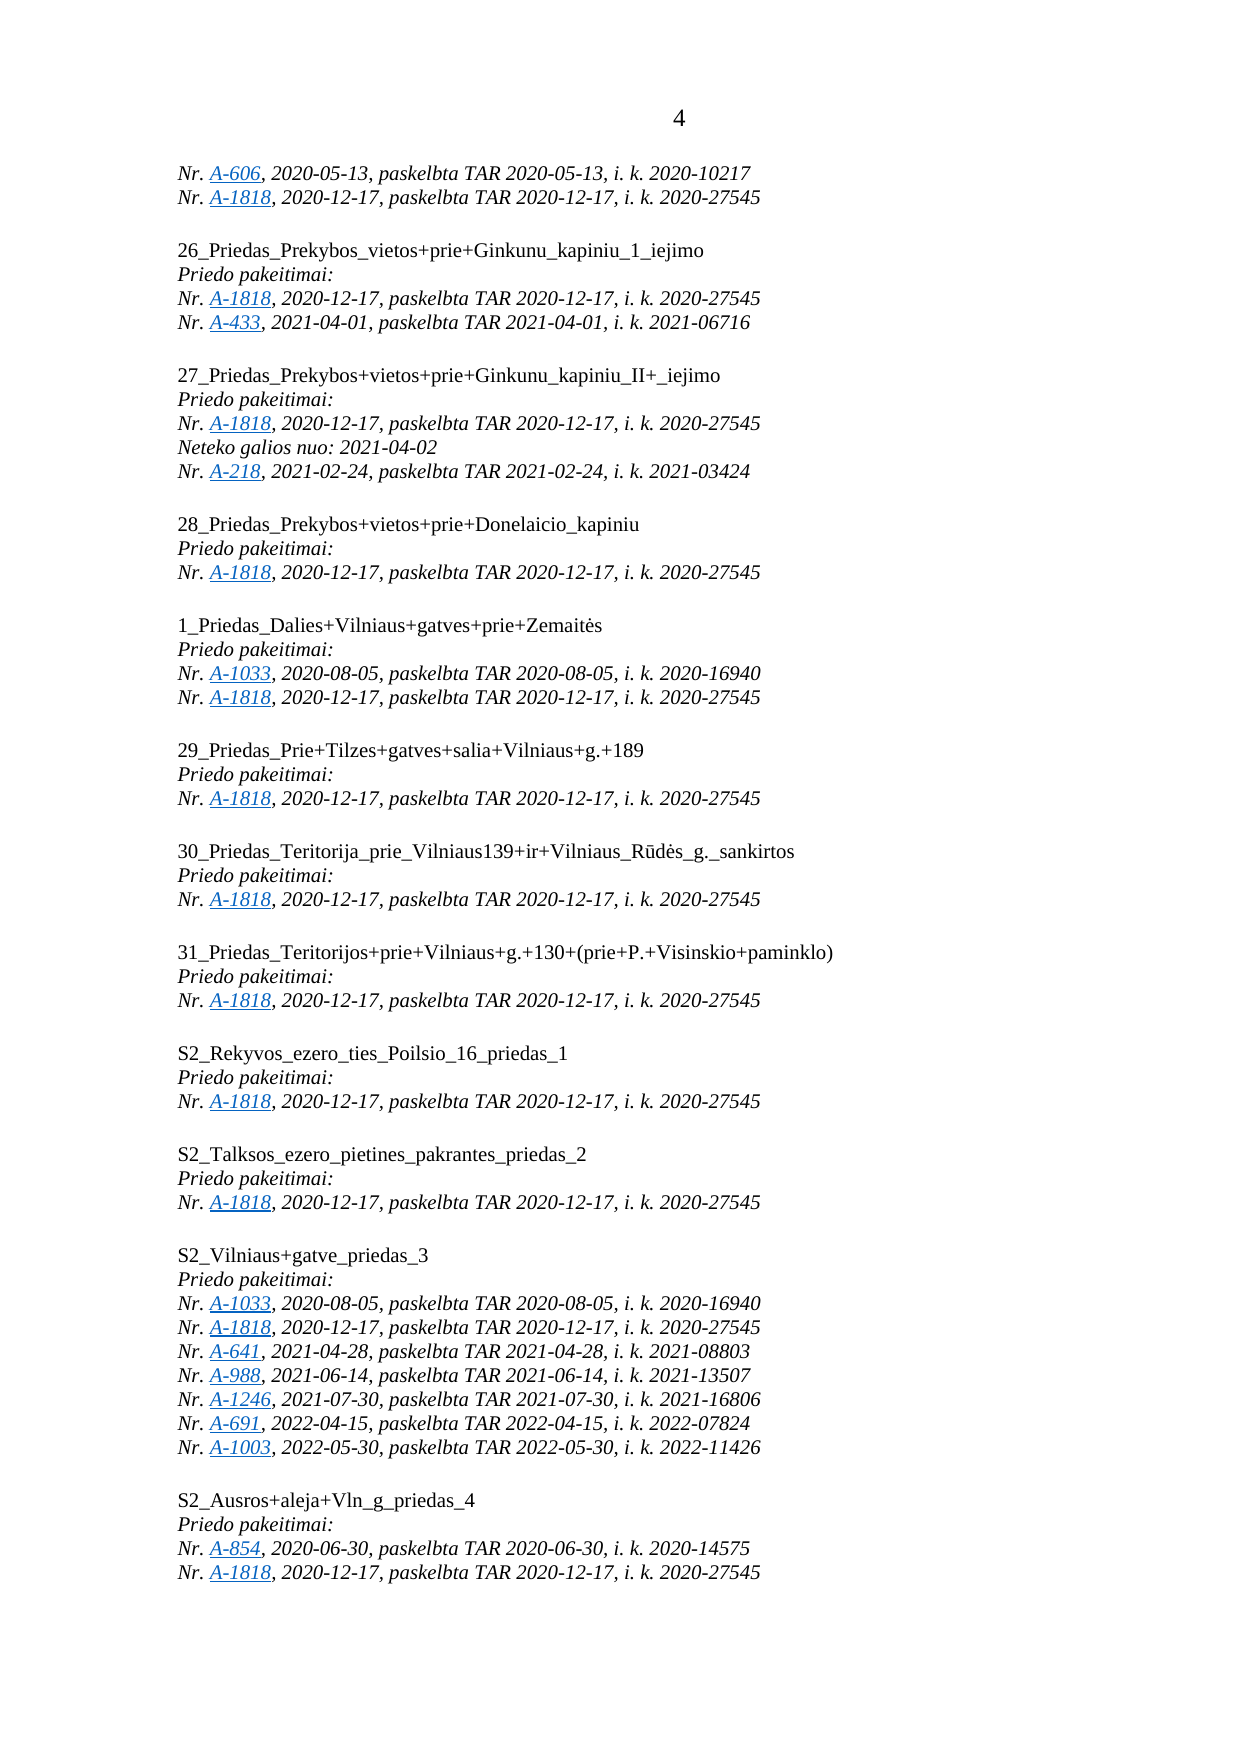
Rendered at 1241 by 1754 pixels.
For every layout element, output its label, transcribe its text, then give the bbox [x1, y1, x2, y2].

text Nr. A-1818, 2020-12-17, paskelbta TAR 2020-12-17, i. k. 2020-27545 [177, 1190, 1181, 1214]
text Nr. A-1818, 2020-12-17, paskelbta TAR 2020-12-17, i. k. 2020-27545 [177, 411, 1181, 435]
text Nr. A-1818, 2020-12-17, paskelbta TAR 2020-12-17, i. k. 2020-27545 [177, 988, 1181, 1012]
text Priedo pakeitimai: [177, 964, 1181, 988]
text Nr. A-1033, 2020-08-05, paskelbta TAR 2020-08-05, i. k. 2020-16940 [177, 1291, 1181, 1315]
text S2_Ausros+aleja+Vln_g_priedas_4 [177, 1488, 1181, 1512]
text 31_Priedas_Teritorijos+prie+Vilniaus+g.+130+(prie+P.+Visinskio+paminklo) [177, 940, 1181, 964]
text 27_Priedas_Prekybos+vietos+prie+Ginkunu_kapiniu_II+_iejimo [177, 363, 1181, 387]
text Nr. A-691, 2022-04-15, paskelbta TAR 2022-04-15, i. k. 2022-07824 [177, 1411, 1181, 1435]
text Nr. A-988, 2021-06-14, paskelbta TAR 2021-06-14, i. k. 2021-13507 [177, 1363, 1181, 1387]
text S2_Vilniaus+gatve_priedas_3 [177, 1242, 1181, 1267]
text Nr. A-1033, 2020-08-05, paskelbta TAR 2020-08-05, i. k. 2020-16940 [177, 661, 1181, 685]
text Priedo pakeitimai: [177, 1166, 1181, 1190]
text Nr. A-1818, 2020-12-17, paskelbta TAR 2020-12-17, i. k. 2020-27545 [177, 1560, 1181, 1584]
text Priedo pakeitimai: [177, 762, 1181, 786]
text Priedo pakeitimai: [177, 1267, 1181, 1291]
text Nr. A-433, 2021-04-01, paskelbta TAR 2021-04-01, i. k. 2021-06716 [177, 310, 1181, 334]
text Nr. A-641, 2021-04-28, paskelbta TAR 2021-04-28, i. k. 2021-08803 [177, 1339, 1181, 1363]
text Nr. A-854, 2020-06-30, paskelbta TAR 2020-06-30, i. k. 2020-14575 [177, 1536, 1181, 1560]
text Nr. A-1818, 2020-12-17, paskelbta TAR 2020-12-17, i. k. 2020-27545 [177, 887, 1181, 911]
text 29_Priedas_Prie+Tilzes+gatves+salia+Vilniaus+g.+189 [177, 738, 1181, 762]
text Nr. A-606, 2020-05-13, paskelbta TAR 2020-05-13, i. k. 2020-10217 [177, 161, 1181, 185]
text Priedo pakeitimai: [177, 262, 1181, 286]
text Priedo pakeitimai: [177, 1065, 1181, 1089]
text Priedo pakeitimai: [177, 536, 1181, 560]
text Nr. A-218, 2021-02-24, paskelbta TAR 2021-02-24, i. k. 2021-03424 [177, 459, 1181, 483]
text S2_Rekyvos_ezero_ties_Poilsio_16_priedas_1 [177, 1041, 1181, 1065]
text Priedo pakeitimai: [177, 863, 1181, 887]
text 28_Priedas_Prekybos+vietos+prie+Donelaicio_kapiniu [177, 512, 1181, 536]
text Neteko galios nuo: 2021-04-02 [177, 435, 1181, 459]
text Nr. A-1818, 2020-12-17, paskelbta TAR 2020-12-17, i. k. 2020-27545 [177, 286, 1181, 310]
text 26_Priedas_Prekybos_vietos+prie+Ginkunu_kapiniu_1_iejimo [177, 238, 1181, 262]
text Priedo pakeitimai: [177, 1512, 1181, 1536]
text S2_Talksos_ezero_pietines_pakrantes_priedas_2 [177, 1142, 1181, 1166]
text Nr. A-1246, 2021-07-30, paskelbta TAR 2021-07-30, i. k. 2021-16806 [177, 1387, 1181, 1411]
text 1_Priedas_Dalies+Vilniaus+gatves+prie+Zemaitės [177, 613, 1181, 637]
text Nr. A-1818, 2020-12-17, paskelbta TAR 2020-12-17, i. k. 2020-27545 [177, 786, 1181, 810]
text 30_Priedas_Teritorija_prie_Vilniaus139+ir+Vilniaus_Rūdės_g._sankirtos [177, 839, 1181, 863]
text Priedo pakeitimai: [177, 637, 1181, 661]
text Nr. A-1818, 2020-12-17, paskelbta TAR 2020-12-17, i. k. 2020-27545 [177, 1089, 1181, 1113]
text Priedo pakeitimai: [177, 387, 1181, 411]
text Nr. A-1818, 2020-12-17, paskelbta TAR 2020-12-17, i. k. 2020-27545 [177, 685, 1181, 709]
text Nr. A-1003, 2022-05-30, paskelbta TAR 2022-05-30, i. k. 2022-11426 [177, 1435, 1181, 1459]
text Nr. A-1818, 2020-12-17, paskelbta TAR 2020-12-17, i. k. 2020-27545 [177, 1315, 1181, 1339]
text Nr. A-1818, 2020-12-17, paskelbta TAR 2020-12-17, i. k. 2020-27545 [177, 185, 1181, 209]
text Nr. A-1818, 2020-12-17, paskelbta TAR 2020-12-17, i. k. 2020-27545 [177, 560, 1181, 584]
